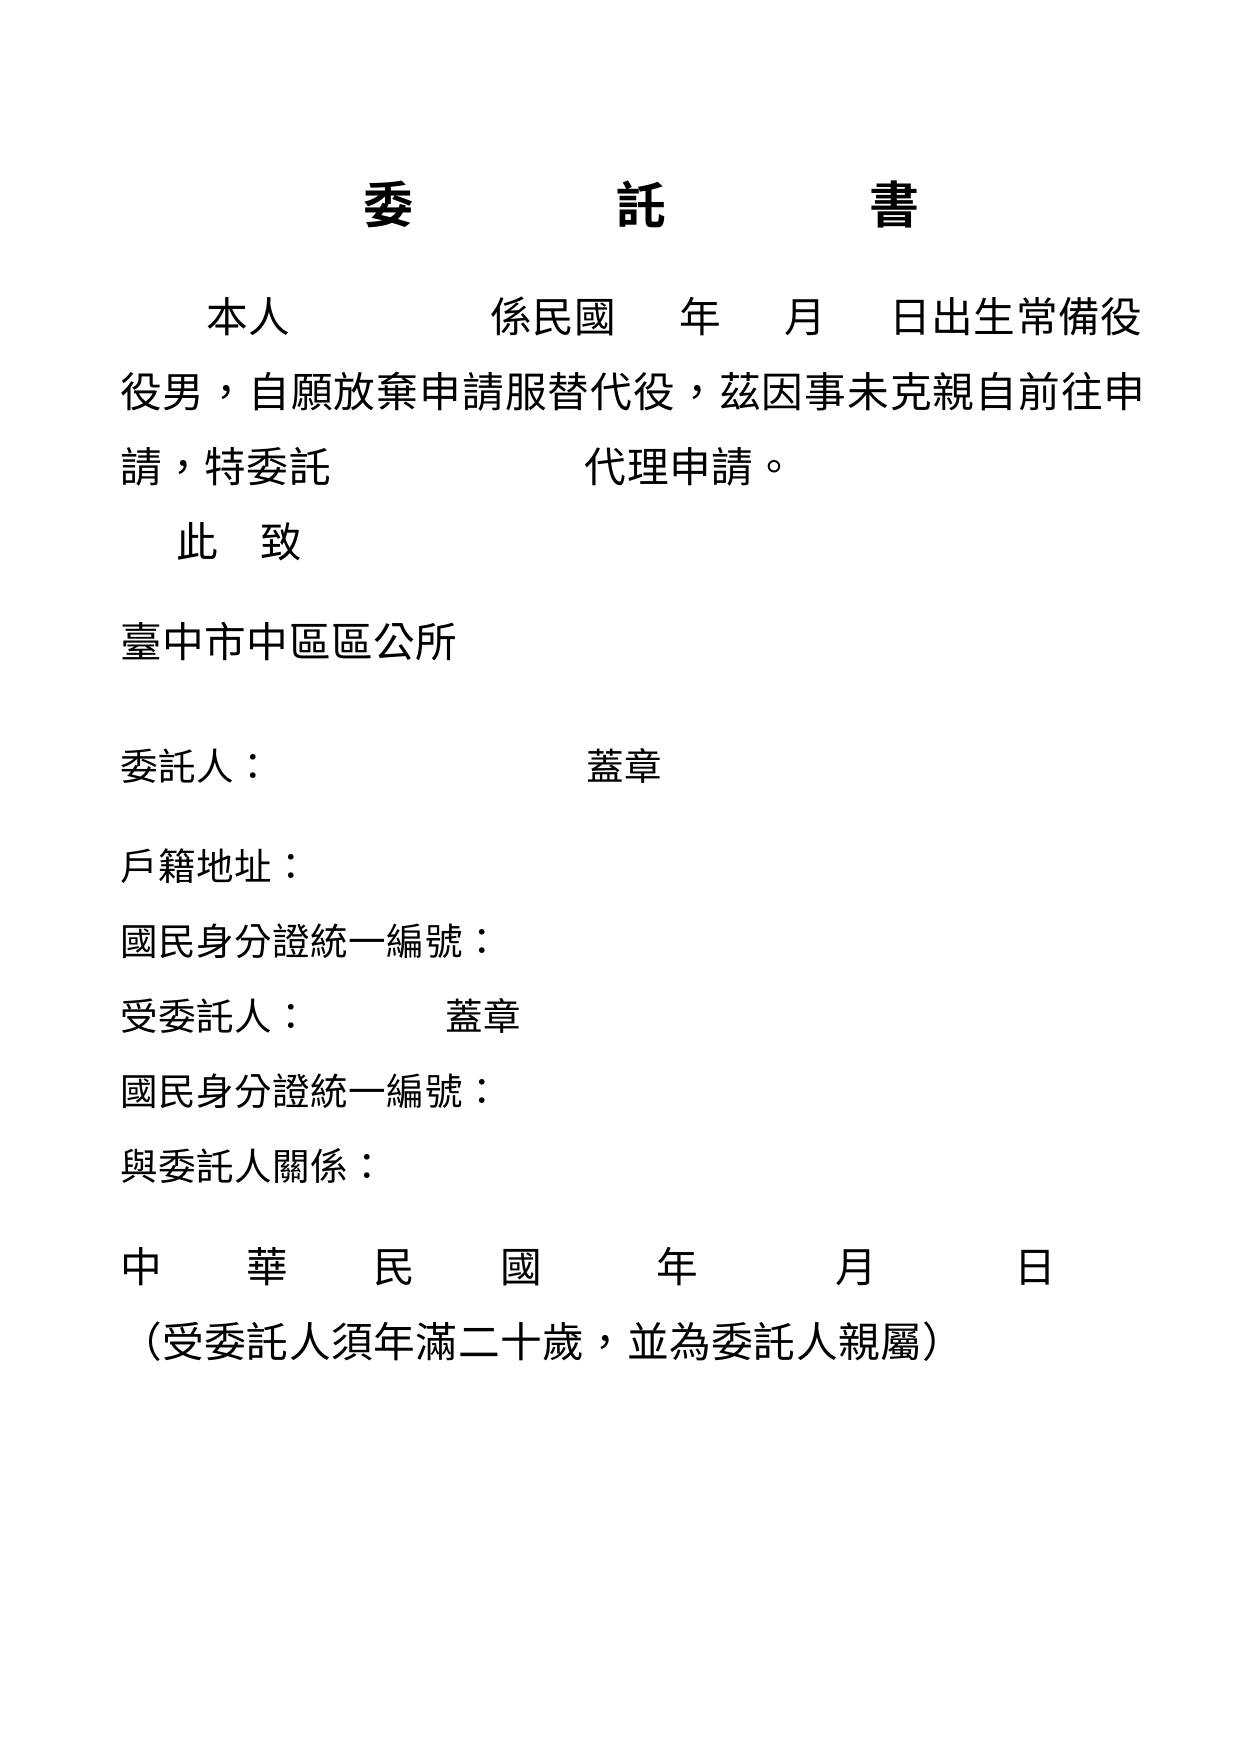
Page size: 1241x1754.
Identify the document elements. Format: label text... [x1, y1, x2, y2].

text 本人 係民國 年 月 日出生常備役役男，自願放棄申請服替代役，茲因事未克親自前往申請，特委託 代理申請。 [120, 277, 1146, 502]
text 戶籍地址： [120, 827, 1146, 902]
text 委託人： 蓋章 [120, 727, 1146, 802]
text 委 託 書 [120, 164, 1146, 239]
text 中 華 民 國 年 月 日 [120, 1227, 1146, 1302]
text 國民身分證統一編號： [120, 1052, 1146, 1127]
text 此 致 [120, 502, 1146, 577]
text 受委託人： 蓋章 [120, 977, 1146, 1052]
text 與委託人關係： [120, 1127, 1146, 1202]
text 臺中市中區區公所 [120, 602, 1146, 677]
text 國民身分證統一編號： [120, 902, 1146, 977]
text （受委託人須年滿二十歲，並為委託人親屬） [120, 1302, 1146, 1377]
